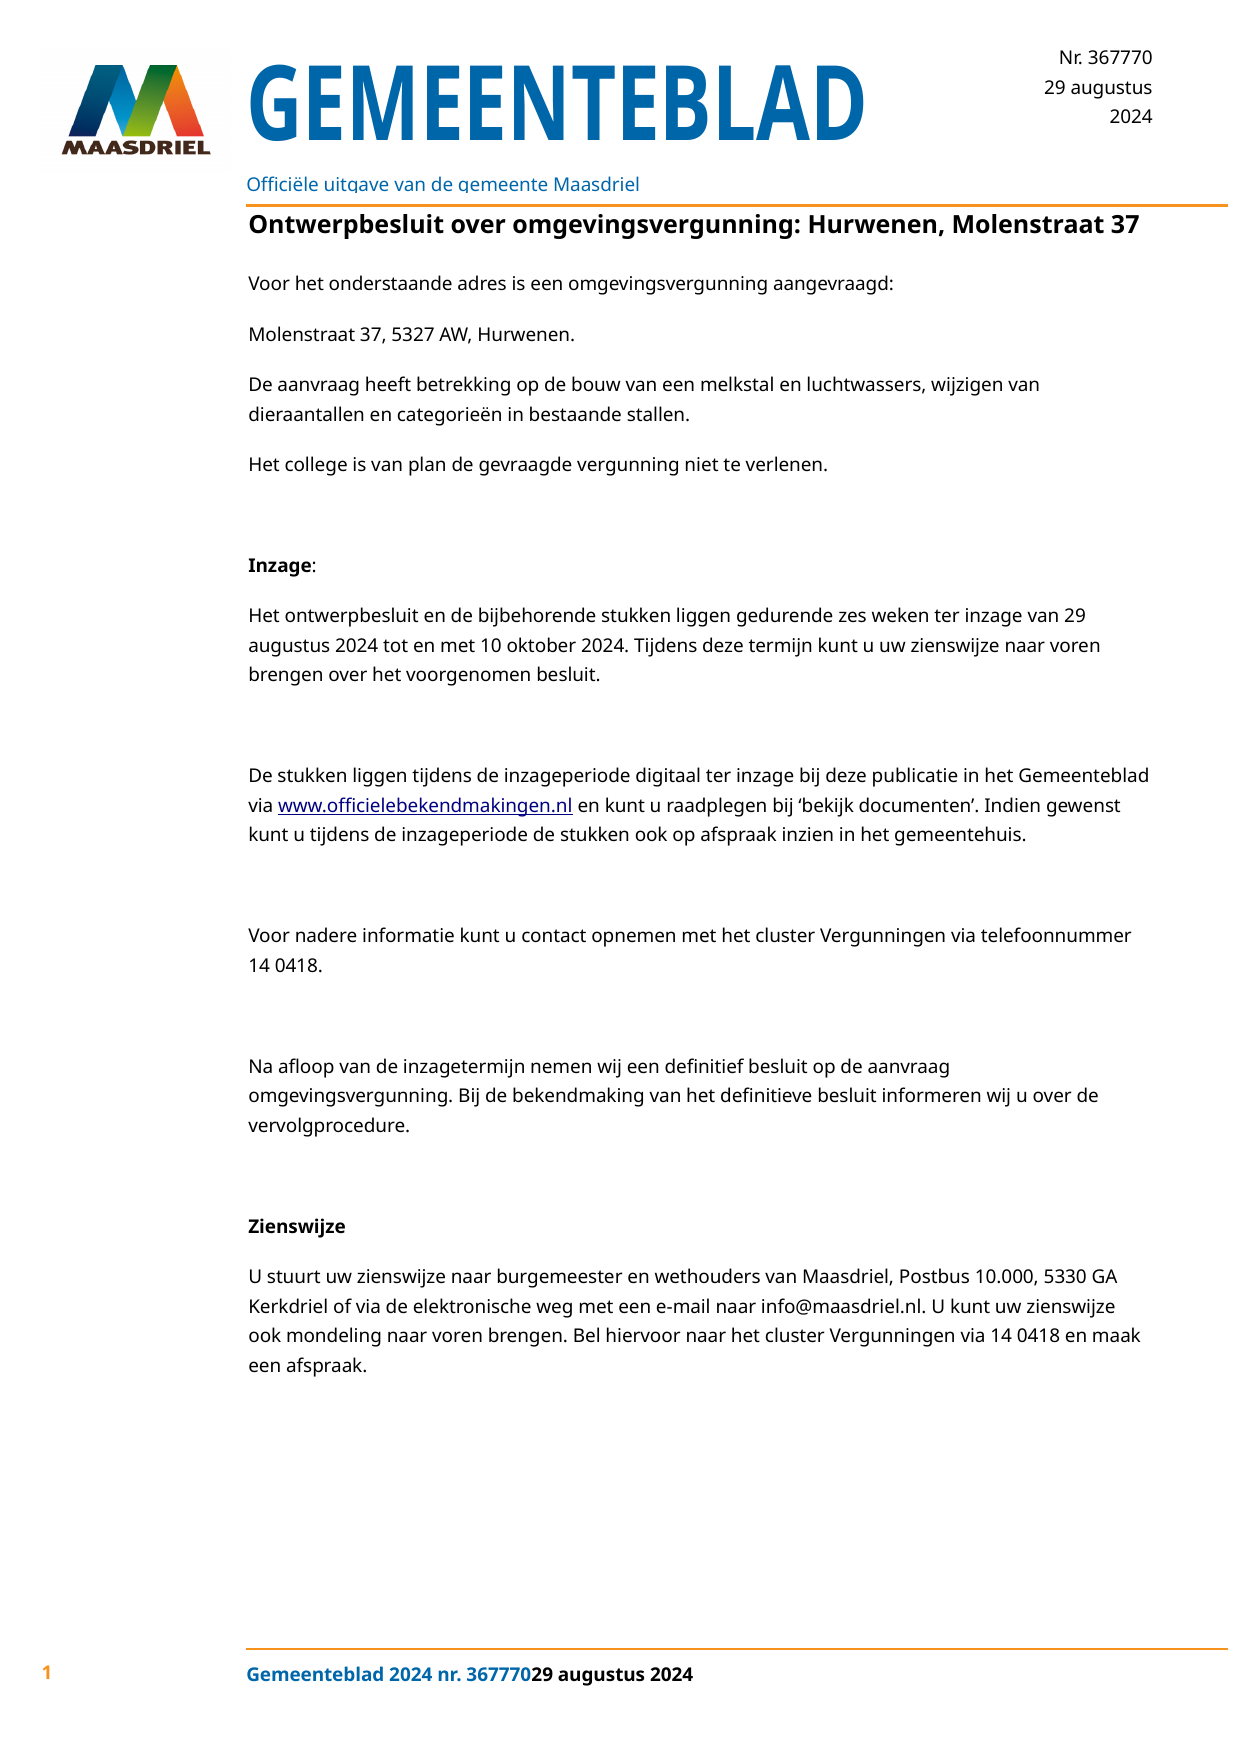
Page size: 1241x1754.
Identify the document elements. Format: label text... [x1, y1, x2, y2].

text Na afloop van de inzagetermijn nemen wij een definitief besluit op de aanvraag omgevingsvergunning. Bij de bekendmaking van het definitieve besluit informeren wij u over de vervolgprocedure. [248, 1053, 1152, 1138]
text Het college is van plan de gevraagde vergunning niet te verlenen. [248, 451, 1152, 477]
text De aanvraag heeft betrekking op de bouw van een melkstal en luchtwassers, wijzigen van dieraantallen en categorieën in bestaande stallen. [248, 371, 1152, 426]
text Voor nadere informatie kunt u contact opnemen met het cluster Vergunningen via telefoonnummer 14 0418. [248, 922, 1152, 978]
text Zienswijze [248, 1213, 1152, 1238]
text Inzage: [248, 552, 1152, 578]
text Ontwerpbesluit over omgevingsvergunning: Hurwenen, Molenstraat 37 [248, 207, 1152, 241]
text U stuurt uw zienswijze naar burgemeester en wethouders van Maasdriel, Postbus 10.000, 5330 GA Kerkdriel of via de elektronische weg met een e-mail naar info@maasdriel.nl. U kunt uw zienswijze ook mondeling naar voren brengen. Bel hiervoor naar het cluster Vergunningen via 14 0418 en maak een afspraak. [248, 1263, 1152, 1378]
picture [41, 47, 231, 172]
text De stukken liggen tijdens de inzageperiode digitaal ter inzage bij deze publicatie in het Gemeenteblad via www.officielebekendmakingen.nl en kunt u raadplegen bij ‘bekijk documenten’. Indien gewenst kunt u tijdens de inzageperiode de stukken ook op afspraak inzien in het gemeentehuis. [248, 762, 1152, 847]
text Het ontwerpbesluit en de bijbehorende stukken liggen gedurende zes weken ter inzage van 29 augustus 2024 tot en met 10 oktober 2024. Tijdens deze termijn kunt u uw zienswijze naar voren brengen over het voorgenomen besluit. [248, 602, 1152, 687]
text Voor het onderstaande adres is een omgevingsvergunning aangevraagd: [248, 270, 1152, 296]
text Molenstraat 37, 5327 AW, Hurwenen. [248, 321, 1152, 346]
